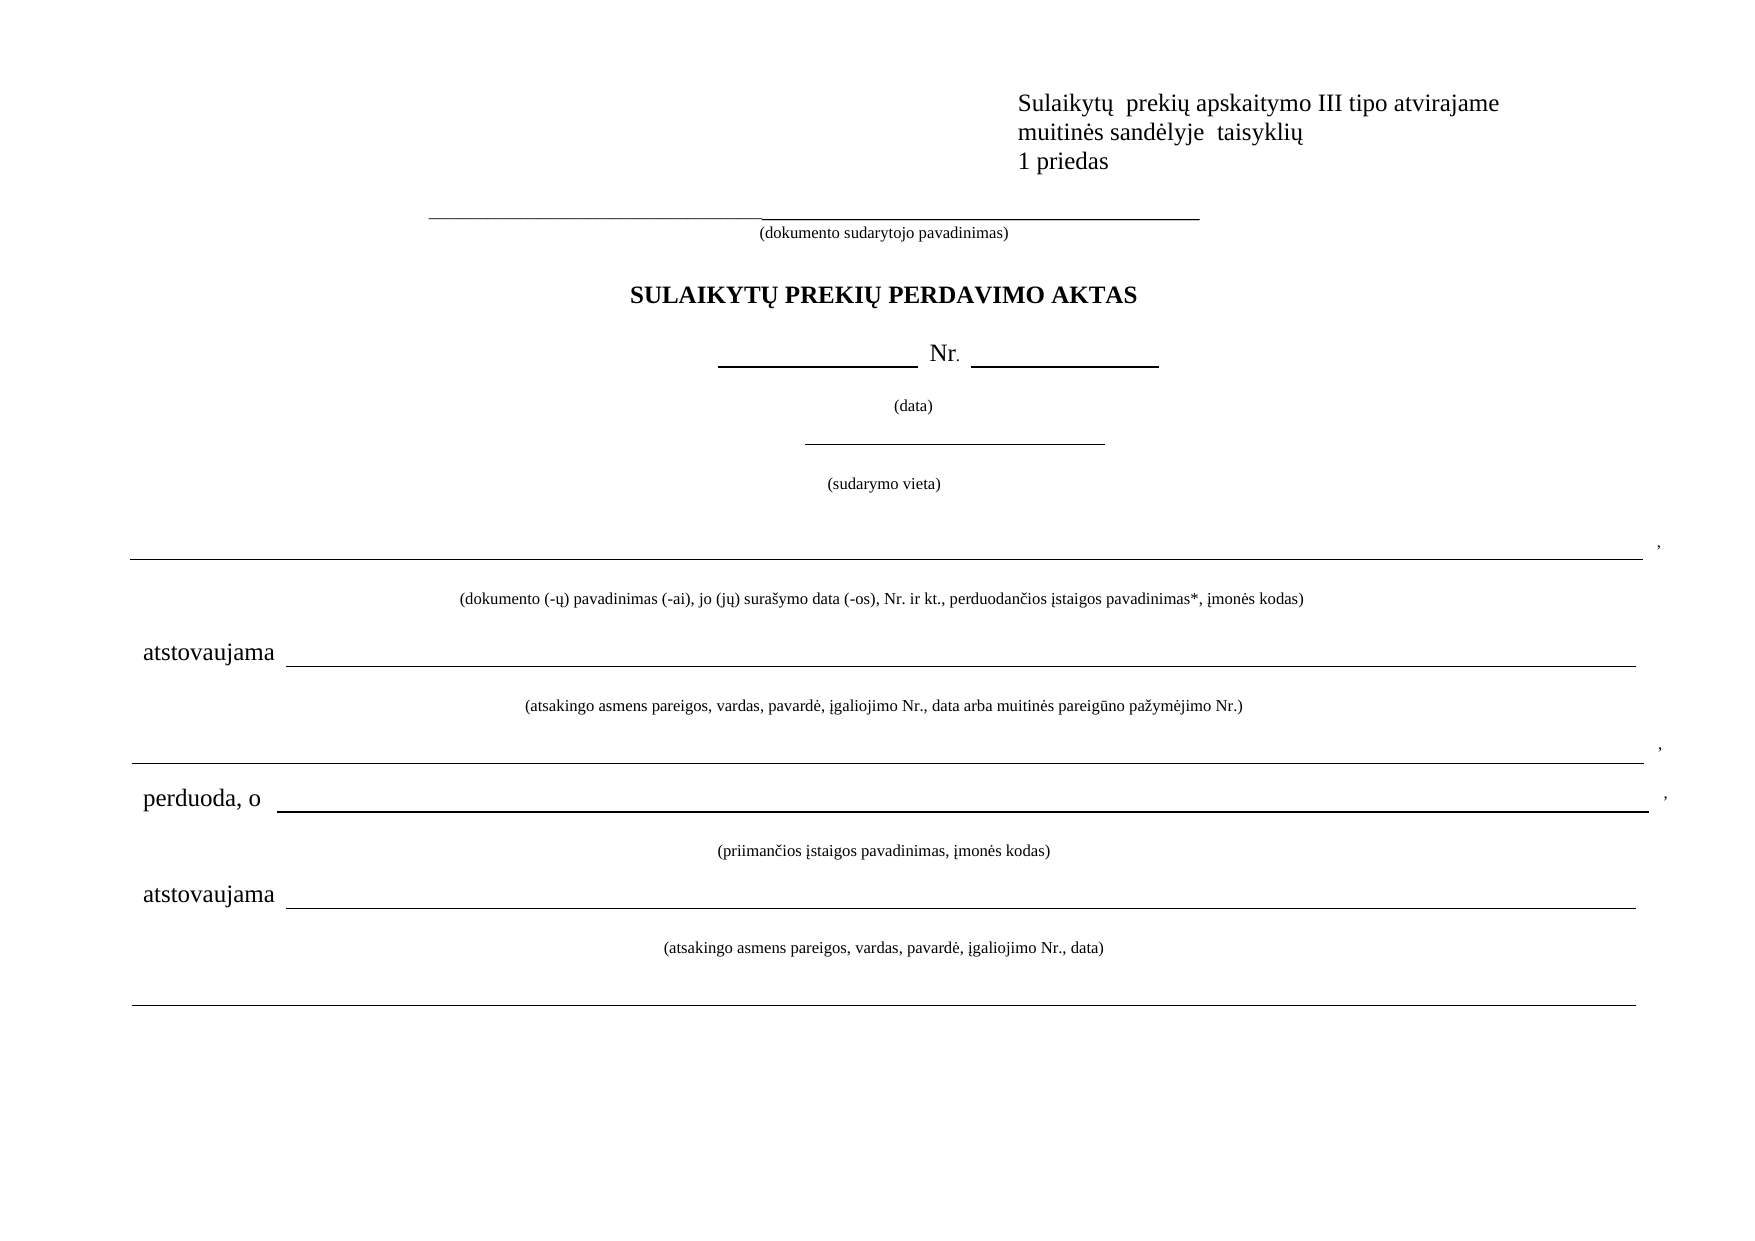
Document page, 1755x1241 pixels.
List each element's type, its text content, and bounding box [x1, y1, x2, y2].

table_header atstovaujama [132, 880, 286, 908]
table_header [805, 415, 1105, 444]
table_header [277, 783, 1649, 811]
text (atsakingo asmens pareigos, vardas, pavardė, įgaliojimo Nr., data) [132, 938, 1636, 957]
text ___________________________________________________________________________ [132, 194, 1636, 223]
table_header [971, 338, 1159, 366]
table_header [132, 734, 1644, 762]
table_header Nr. [918, 338, 971, 366]
table_header [130, 512, 1642, 559]
table_header [132, 976, 1636, 1005]
text (data) [132, 396, 1636, 415]
table_header [286, 637, 1636, 666]
text (priimančios įstaigos pavadinimas, įmonės kodas) [132, 841, 1636, 860]
table_header perduoda, o [132, 783, 277, 811]
text Sulaikytų prekių apskaitymo III tipo atvirajame [132, 88, 1636, 117]
table_header atstovaujama [132, 637, 286, 666]
text (sudarymo vieta) [132, 474, 1636, 493]
text (dokumento (-ų) pavadinimas (-ai), jo (jų) surašymo data (-os), Nr. ir kt., perduodančios įstaigos pavadinimas*, įmonės kodas) [132, 589, 1636, 608]
text (dokumento sudarytojo pavadinimas) [132, 223, 1636, 242]
table_header , [1643, 512, 1672, 559]
text SULAIKYTŲ PREKIŲ PERDAVIMO AKTAS [132, 280, 1636, 309]
text (atsakingo asmens pareigos, vardas, pavardė, įgaliojimo Nr., data arba muitinės pareigūno pažymėjimo Nr.) [132, 695, 1636, 714]
table_header [286, 880, 1636, 908]
text muitinės sandėlyje taisyklių [132, 117, 1636, 146]
table_header , [1649, 783, 1678, 811]
table_header [718, 338, 918, 366]
table_header , [1644, 734, 1673, 762]
text 1 priedas [132, 146, 1636, 175]
